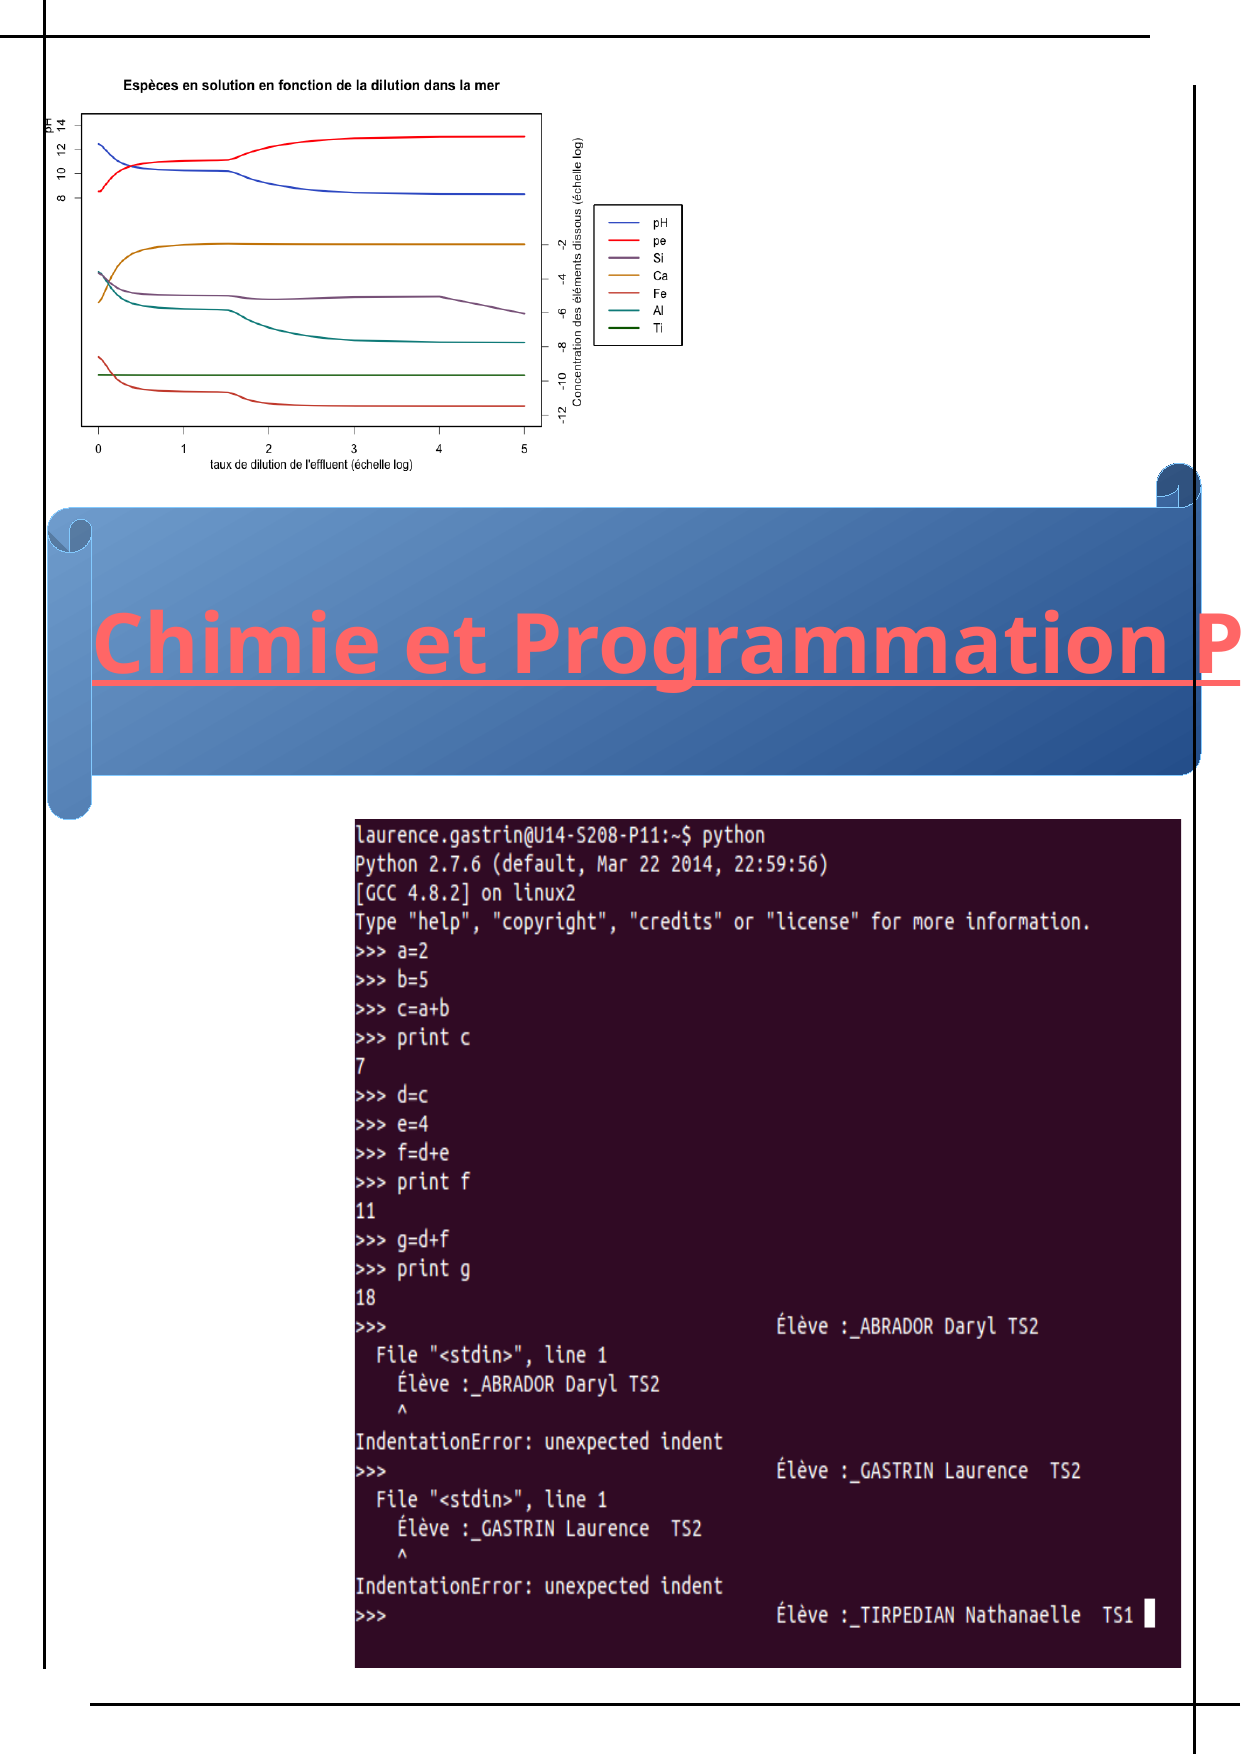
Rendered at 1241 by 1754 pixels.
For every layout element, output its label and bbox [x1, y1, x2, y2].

picture [46, 66, 693, 479]
picture [354, 819, 1182, 1668]
